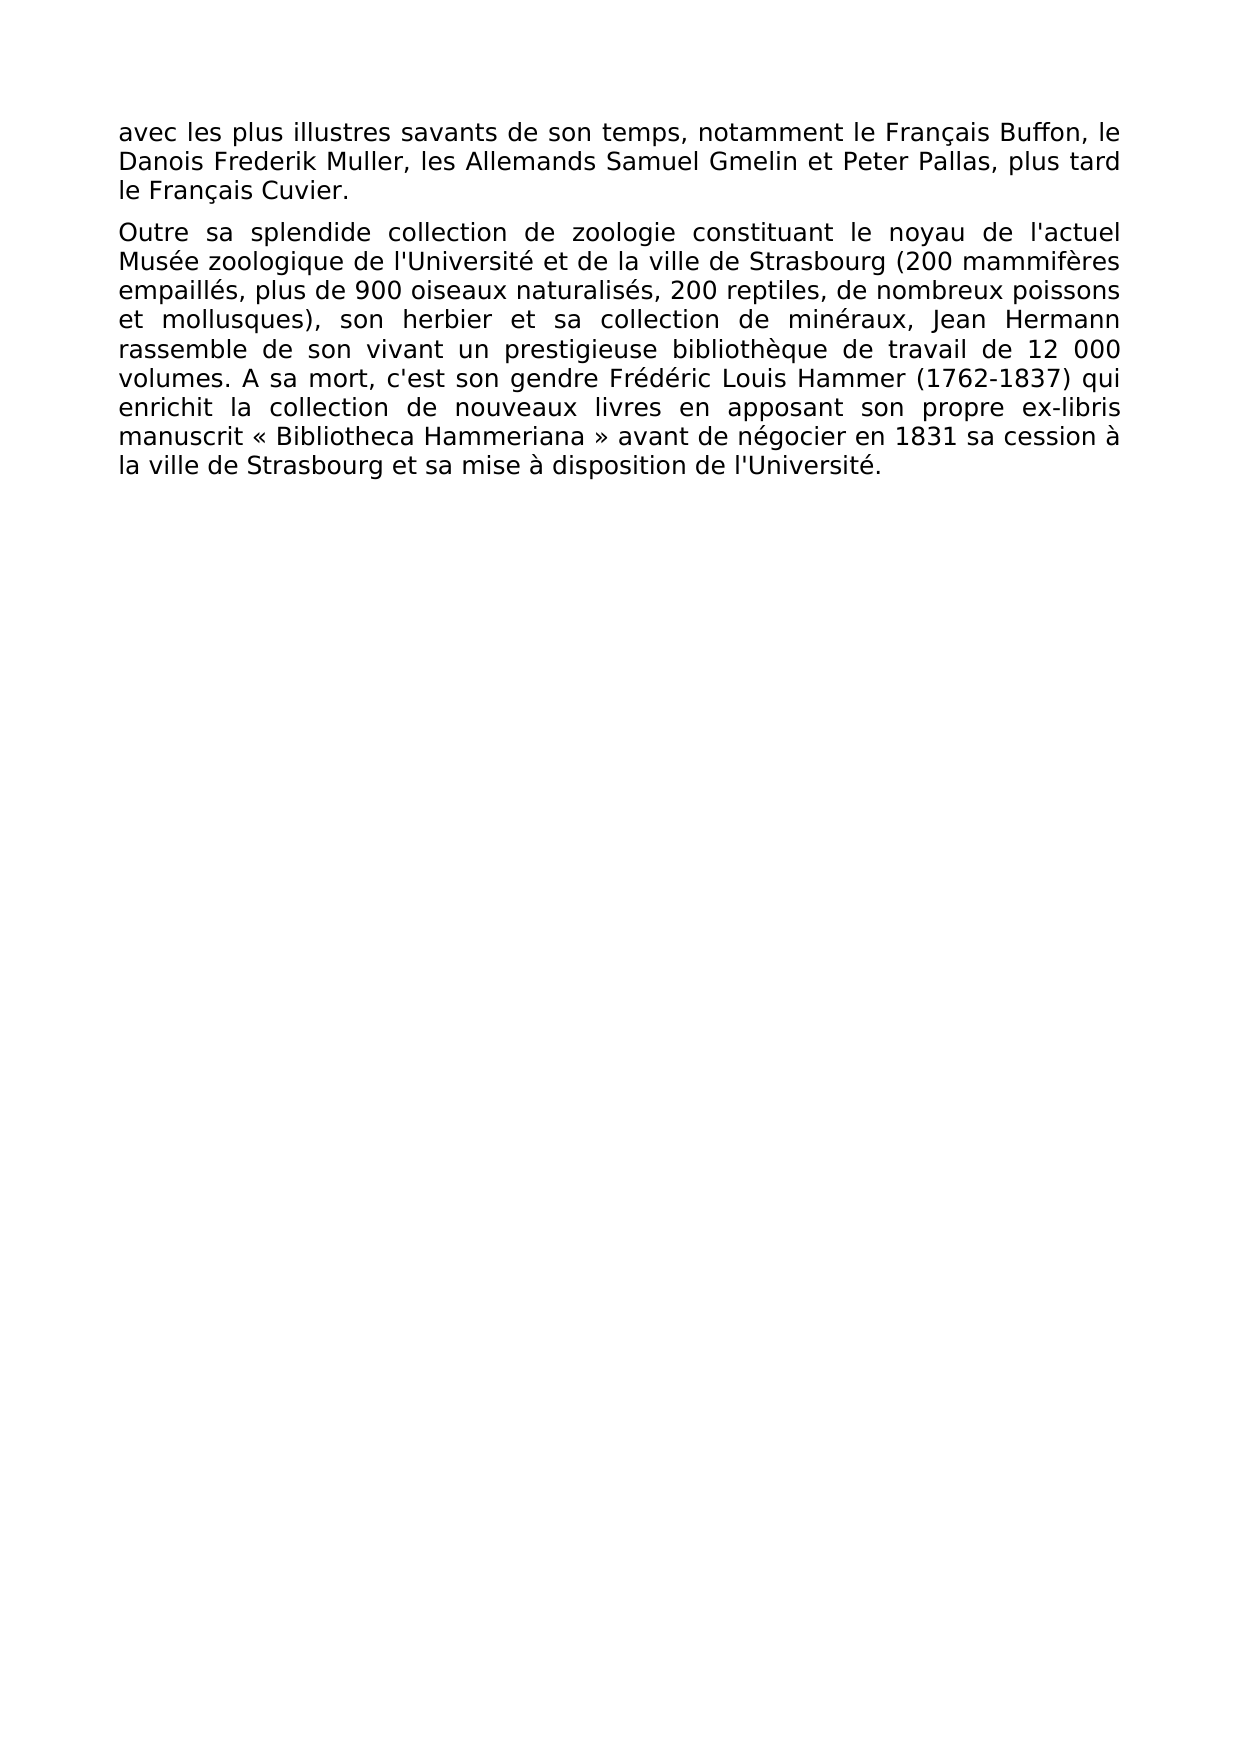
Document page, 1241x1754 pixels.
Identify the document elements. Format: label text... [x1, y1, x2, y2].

text Outre sa splendide collection de zoologie constituant le noyau de l'actuel Musée zoologique de l'Université et de la ville de Strasbourg (200 mammifères empaillés, plus de 900 oiseaux naturalisés, 200 reptiles, de nombreux poissons et mollusques), son herbier et sa collection de minéraux, Jean Hermann rassemble de son vivant un prestigieuse bibliothèque de travail de 12 000 volumes. A sa mort, c'est son gendre Frédéric Louis Hammer (1762-1837) qui enrichit la collection de nouveaux livres en apposant son propre ex-libris manuscrit « Bibliotheca Hammeriana » avant de négocier en 1831 sa cession à la ville de Strasbourg et sa mise à disposition de l'Université. [118, 218, 1122, 481]
text avec les plus illustres savants de son temps, notamment le Français Buffon, le Danois Frederik Muller, les Allemands Samuel Gmelin et Peter Pallas, plus tard le Français Cuvier. [118, 118, 1122, 206]
